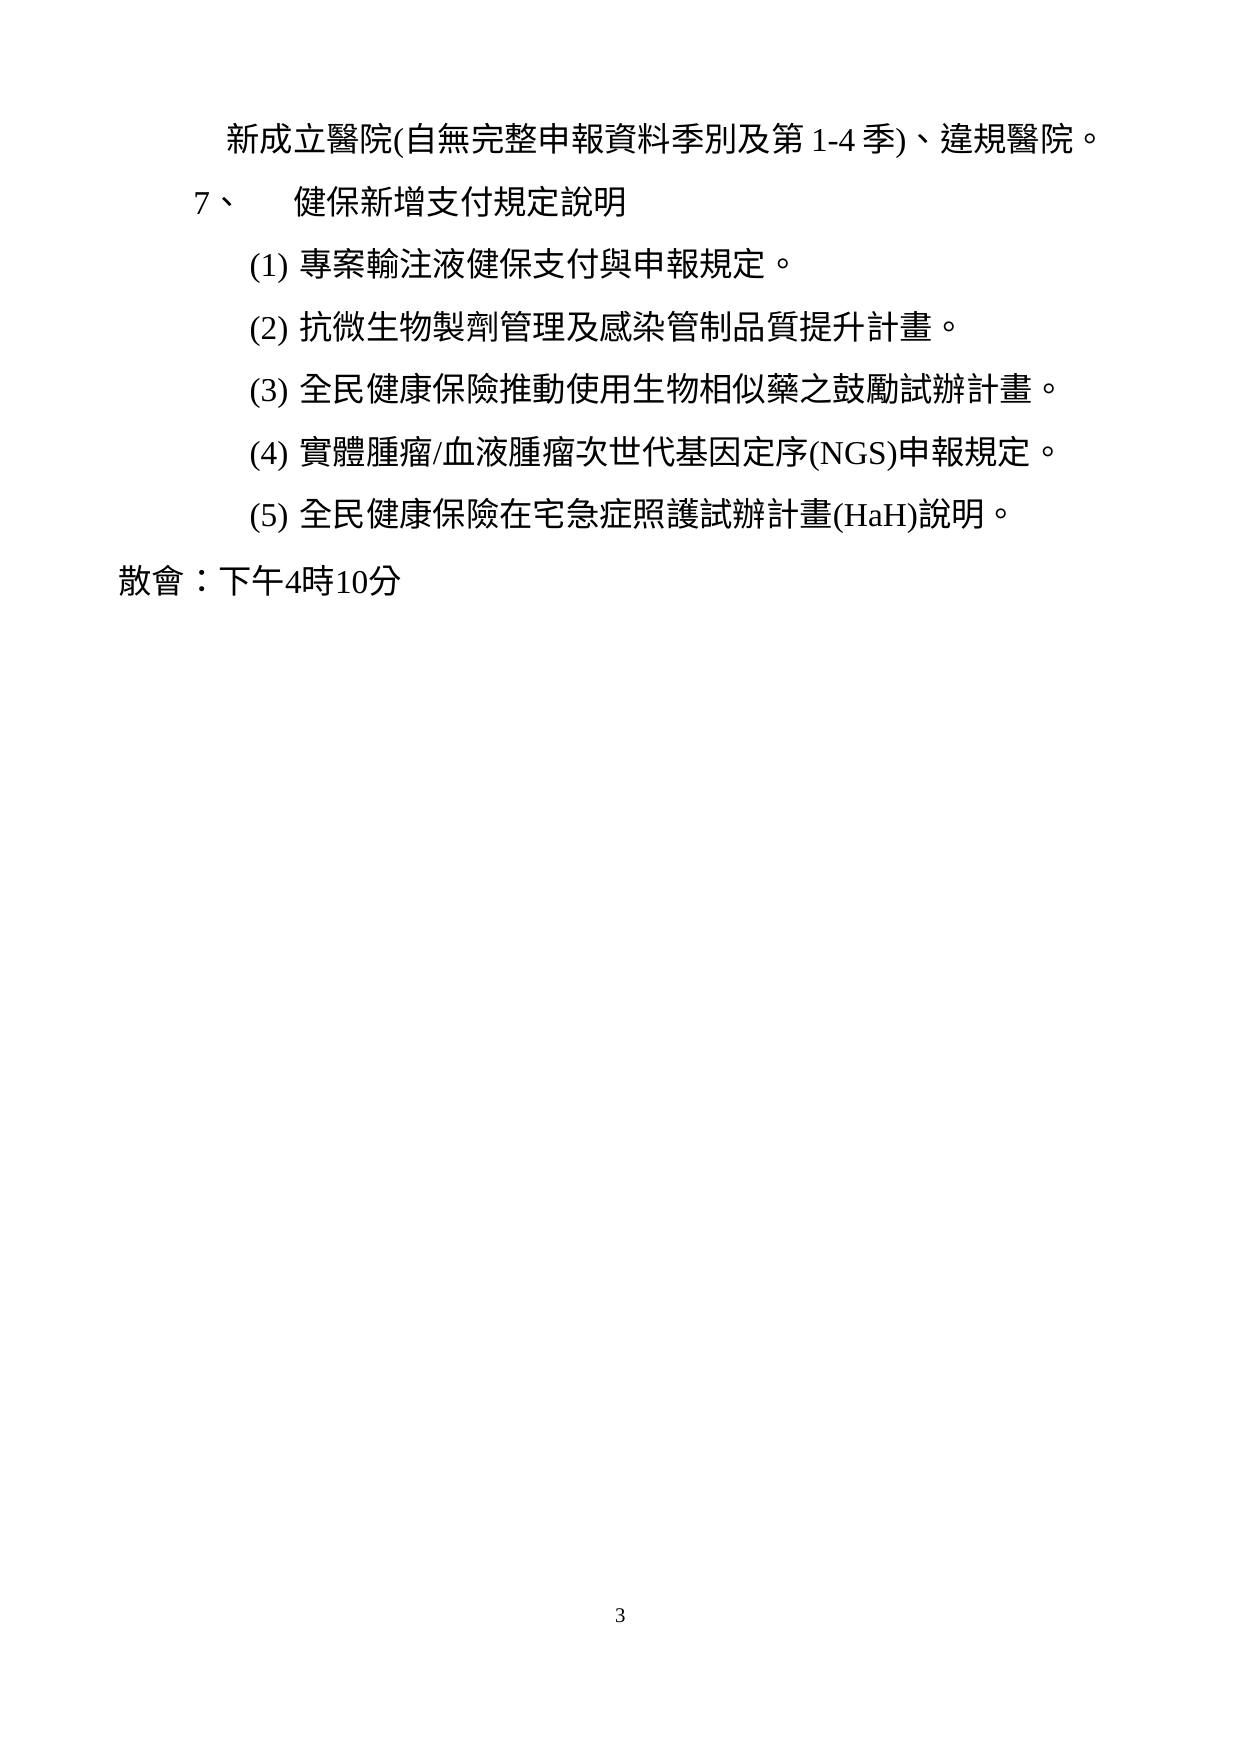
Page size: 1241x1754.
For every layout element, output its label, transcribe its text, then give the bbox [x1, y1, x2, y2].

list 健保新增支付規定說明 [193, 158, 1122, 221]
list 新成立醫院(自無完整申報資料季別及第1-4季)、違規醫院。 [226, 96, 1122, 158]
list 全民健康保險推動使用生物相似藥之鼓勵試辦計畫。 [249, 346, 1122, 408]
text 散會：下午4時10分 [118, 552, 1122, 604]
list 全民健康保險在宅急症照護試辦計畫(HaH)說明。 [249, 471, 1122, 533]
list 抗微生物製劑管理及感染管制品質提升計畫。 [249, 283, 1122, 346]
list 專案輸注液健保支付與申報規定。 [249, 221, 1122, 283]
list 實體腫瘤/血液腫瘤次世代基因定序(NGS)申報規定。 [249, 408, 1122, 471]
